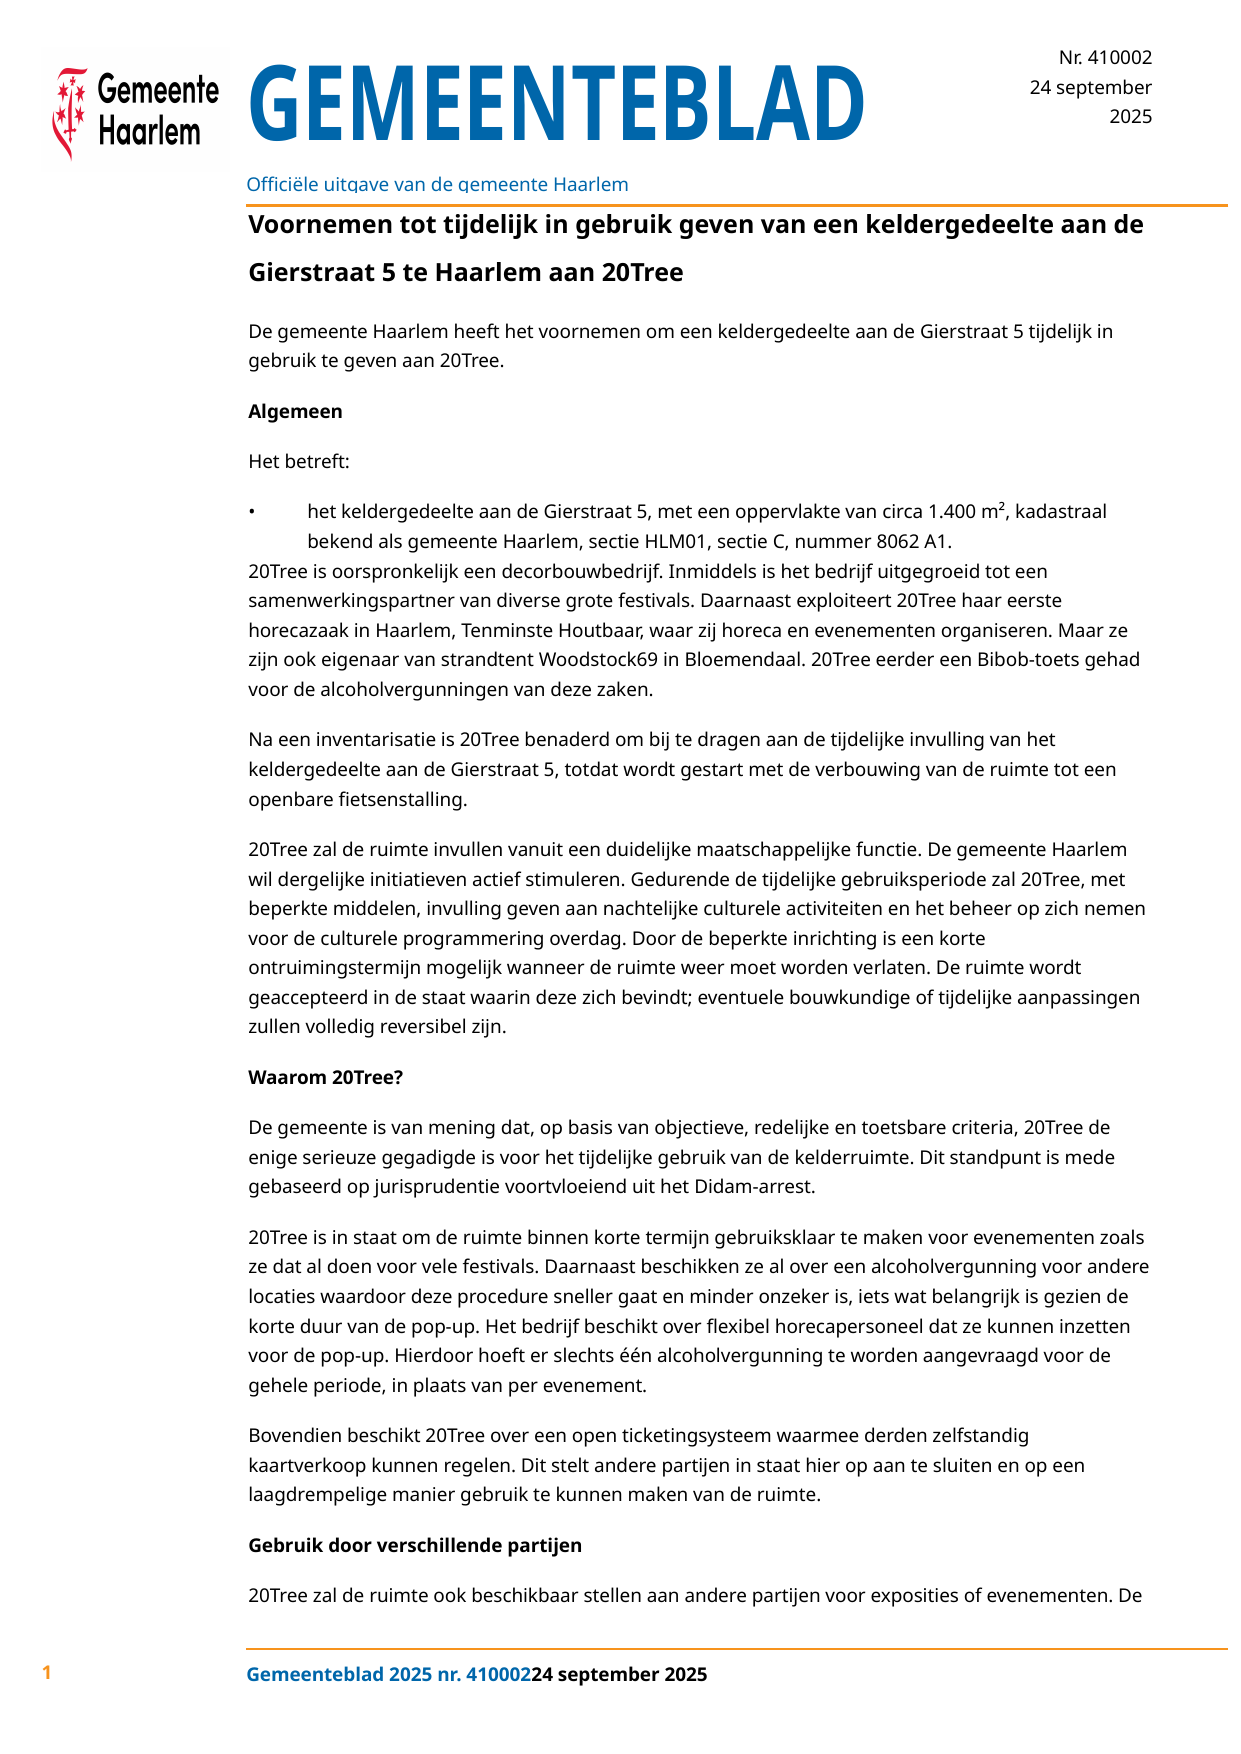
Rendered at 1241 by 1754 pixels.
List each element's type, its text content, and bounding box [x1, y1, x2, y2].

text 20Tree zal de ruimte ook beschikbaar stellen aan andere partijen voor exposities of evenementen. De [248, 1582, 1152, 1608]
text Gebruik door verschillende partijen [248, 1532, 1152, 1558]
text Na een inventarisatie is 20Tree benaderd om bij te dragen aan de tijdelijke invulling van het keldergedeelte aan de Gierstraat 5, totdat wordt gestart met de verbouwing van de ruimte tot een openbare fietsenstalling. [248, 727, 1152, 812]
text 20Tree is in staat om de ruimte binnen korte termijn gebruiksklaar te maken voor evenementen zoals ze dat al doen voor vele festivals. Daarnaast beschikken ze al over een alcoholvergunning voor andere locaties waardoor deze procedure sneller gaat en minder onzeker is, iets wat belangrijk is gezien de korte duur van de pop-up. Het bedrijf beschikt over flexibel horecapersoneel dat ze kunnen inzetten voor de pop-up. Hierdoor hoeft er slechts één alcoholvergunning te worden aangevraagd voor de gehele periode, in plaats van per evenement. [248, 1224, 1152, 1398]
text 20Tree is oorspronkelijk een decorbouwbedrijf. Inmiddels is het bedrijf uitgegroeid tot een samenwerkingspartner van diverse grote festivals. Daarnaast exploiteert 20Tree haar eerste horecazaak in Haarlem, Tenminste Houtbaar, waar zij horeca en evenementen organiseren. Maar ze zijn ook eigenaar van strandtent Woodstock69 in Bloemendaal. 20Tree eerder een Bibob-toets gehad voor de alcoholvergunningen van deze zaken. [248, 558, 1152, 702]
picture [41, 47, 231, 172]
text De gemeente is van mening dat, op basis van objectieve, redelijke en toetsbare criteria, 20Tree de enige serieuze gegadigde is voor het tijdelijke gebruik van de kelderruimte. Dit standpunt is mede gebaseerd op jurisprudentie voortvloeiend uit het Didam-arrest. [248, 1114, 1152, 1199]
list het keldergedeelte aan de Gierstraat 5, met een oppervlakte van circa 1.400 m², kadastraal bekend als gemeente Haarlem, sectie HLM01, sectie C, nummer 8062 A1. [248, 499, 1152, 554]
text Algemeen [248, 398, 1152, 424]
text 20Tree zal de ruimte invullen vanuit een duidelijke maatschappelijke functie. De gemeente Haarlem wil dergelijke initiatieven actief stimuleren. Gedurende de tijdelijke gebruiksperiode zal 20Tree, met beperkte middelen, invulling geven aan nachtelijke culturele activiteiten en het beheer op zich nemen voor de culturele programmering overdag. Door de beperkte inrichting is een korte ontruimingstermijn mogelijk wanneer de ruimte weer moet worden verlaten. De ruimte wordt geaccepteerd in de staat waarin deze zich bevindt; eventuele bouwkundige of tijdelijke aanpassingen zullen volledig reversibel zijn. [248, 836, 1152, 1039]
text De gemeente Haarlem heeft het voornemen om een keldergedeelte aan de Gierstraat 5 tijdelijk in gebruik te geven aan 20Tree. [248, 318, 1152, 373]
text Waarom 20Tree? [248, 1064, 1152, 1090]
text Voornemen tot tijdelijk in gebruik geven van een keldergedeelte aan de Gierstraat 5 te Haarlem aan 20Tree [248, 207, 1152, 288]
text Bovendien beschikt 20Tree over een open ticketingsysteem waarmee derden zelfstandig kaartverkoop kunnen regelen. Dit stelt andere partijen in staat hier op aan te sluiten en op een laagdrempelige manier gebruik te kunnen maken van de ruimte. [248, 1422, 1152, 1507]
text Het betreft: [248, 448, 1152, 474]
